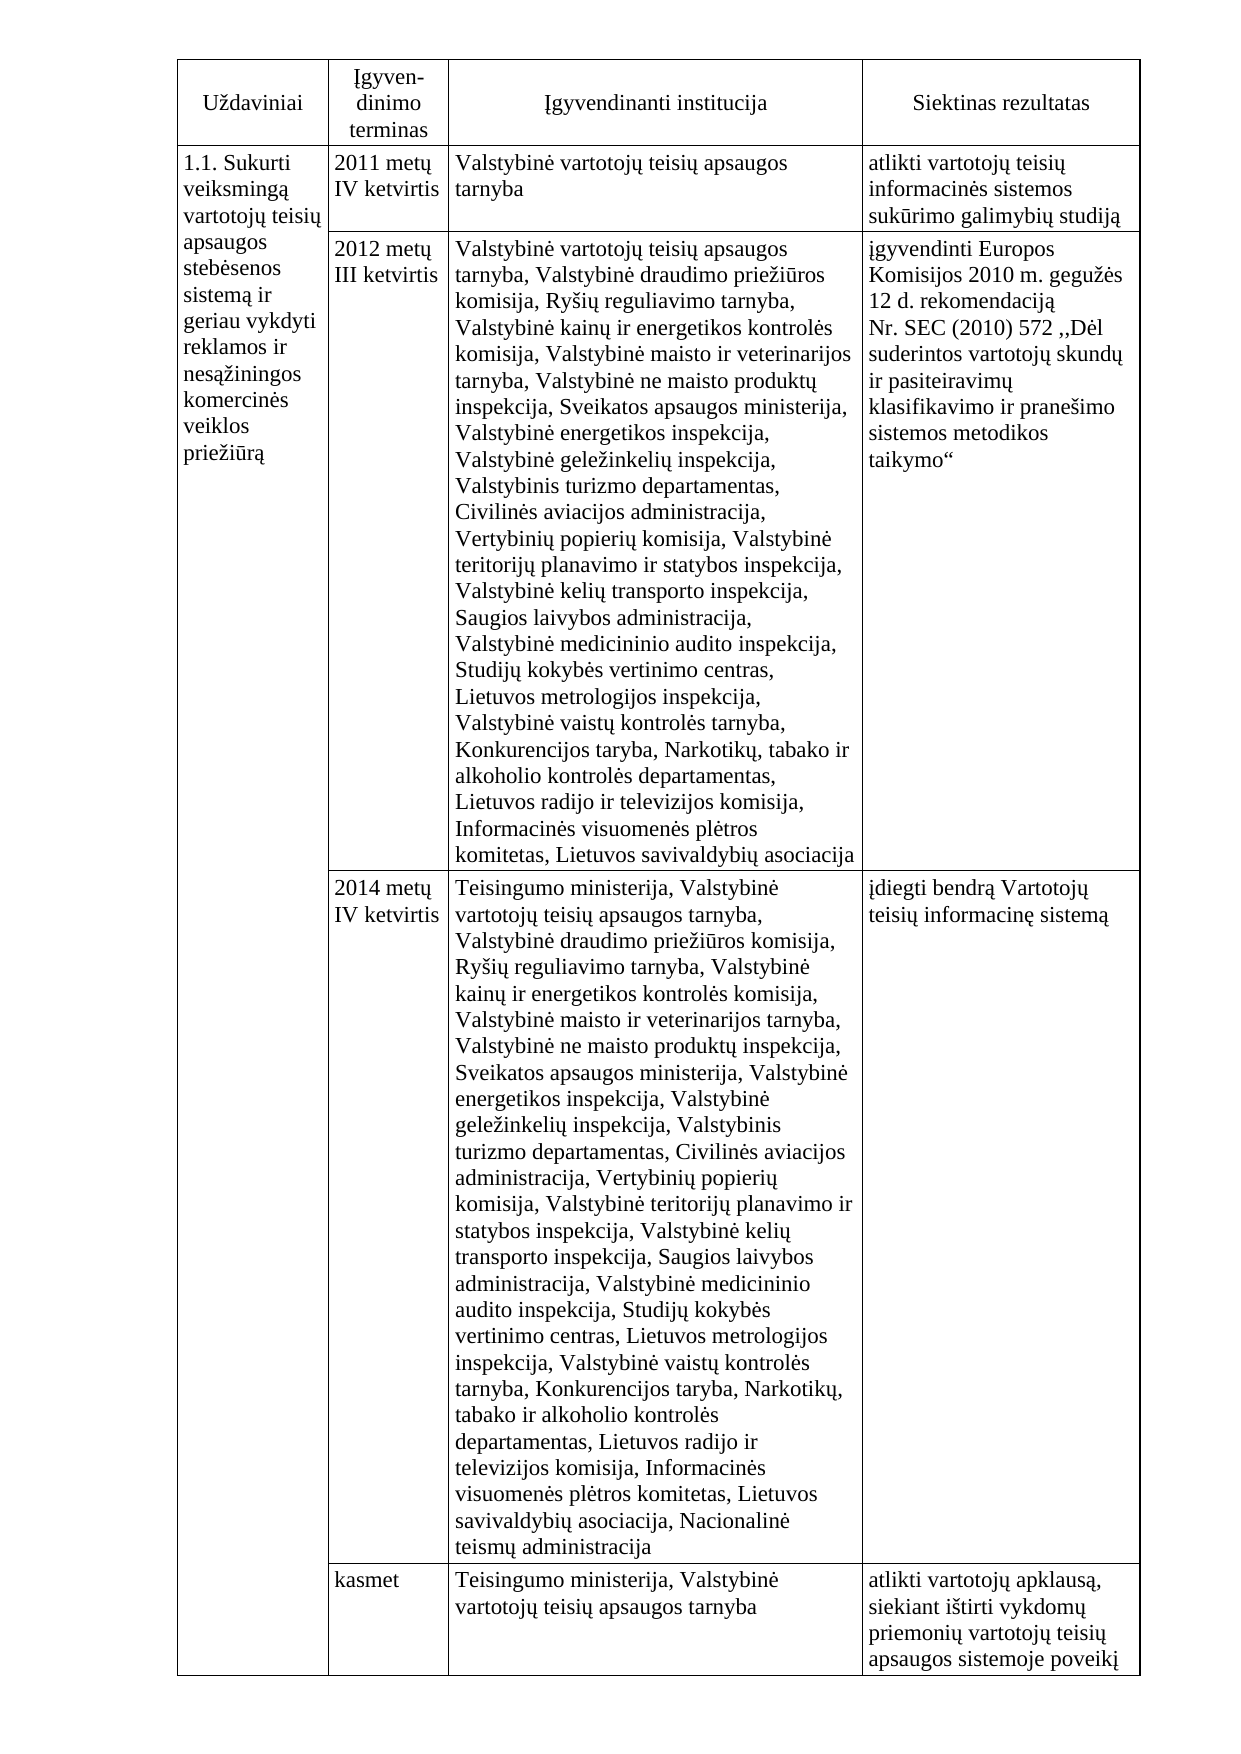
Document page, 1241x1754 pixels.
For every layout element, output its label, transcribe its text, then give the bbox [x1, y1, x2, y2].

table_cell 2012 metų III ketvirtis [329, 232, 448, 870]
table_header Uždaviniai [178, 60, 328, 145]
table_header Siektinas rezultatas [863, 60, 1139, 145]
table_cell atlikti vartotojų apklausą, siekiant ištirti vykdomų priemonių vartotojų teisių apsaugos sistemoje poveikį [863, 1564, 1139, 1675]
table_cell įdiegti bendrą Vartotojų teisių informacinę sistemą [863, 871, 1139, 1562]
table_cell Teisingumo ministerija, Valstybinė vartotojų teisių apsaugos tarnyba, Valstybinė draudimo priežiūros komisija, Ryšių reguliavimo tarnyba, Valstybinė kainų ir energetikos kontrolės komisija, Valstybinė maisto ir veterinarijos tarnyba, Valstybinė ne maisto produktų inspekcija, Sveikatos apsaugos ministerija, Valstybinė energetikos inspekcija, Valstybinė geležinkelių inspekcija, Valstybinis turizmo departamentas, Civilinės aviacijos administracija, Vertybinių popierių komisija, Valstybinė teritorijų planavimo ir statybos inspekcija, Valstybinė kelių transporto inspekcija, Saugios laivybos administracija, Valstybinė medicininio audito inspekcija, Studijų kokybės vertinimo centras, Lietuvos metrologijos inspekcija, Valstybinė vaistų kontrolės tarnyba, Konkurencijos taryba, Narkotikų, tabako ir alkoholio kontrolės departamentas, Lietuvos radijo ir televizijos komisija, Informacinės visuomenės plėtros komitetas, Lietuvos savivaldybių asociacija, Nacionalinė teismų administracija [449, 871, 862, 1562]
table_cell įgyvendinti Europos Komisijos 2010 m. gegužės 12 d. rekomendaciją Nr. SEC (2010) 572 ,,Dėl suderintos vartotojų skundų ir pasiteiravimų klasifikavimo ir pranešimo sistemos metodikos taikymo“ [863, 232, 1139, 870]
table_header Įgyven­dinimo terminas [329, 60, 448, 145]
table_cell Teisingumo ministerija, Valstybinė vartotojų teisių apsaugos tarnyba [449, 1564, 862, 1675]
table_cell Valstybinė vartotojų teisių apsaugos tarnyba, Valstybinė draudimo priežiūros komisija, Ryšių reguliavimo tarnyba, Valstybinė kainų ir energetikos kontrolės komisija, Valstybinė maisto ir veterinarijos tarnyba, Valstybinė ne maisto produktų inspekcija, Sveikatos apsaugos ministerija, Valstybinė energetikos inspekcija, Valstybinė geležinkelių inspekcija, Valstybinis turizmo departamentas, Civilinės aviacijos administracija, Vertybinių popierių komisija, Valstybinė teritorijų planavimo ir statybos inspekcija, Valstybinė kelių transporto inspekcija, Saugios laivybos administracija, Valstybinė medicininio audito inspekcija, Studijų kokybės vertinimo centras, Lietuvos metrologijos inspekcija, Valstybinė vaistų kontrolės tarnyba, Konkurencijos taryba, Narkotikų, tabako ir alkoholio kontrolės departamentas, Lietuvos radijo ir televizijos komisija, Informacinės visuomenės plėtros komitetas, Lietuvos savivaldybių asociacija [449, 232, 862, 870]
table_cell 2014 metų IV ketvirtis [329, 871, 448, 1562]
table_cell atlikti vartotojų teisių informacinės sistemos sukūrimo galimybių studiją [863, 146, 1139, 231]
table_cell 2011 metų IV ketvirtis [329, 146, 448, 231]
table_cell [178, 1563, 328, 1675]
table_cell Valstybinė vartotojų teisių apsaugos tarnyba [449, 146, 862, 231]
table_cell 1.1. Sukurti veiksmingą vartotojų teisių apsaugos stebėsenos sistemą ir geriau vykdyti reklamos ir nesąžiningos komercinės veiklos priežiūrą [178, 146, 328, 1562]
table_header Įgyvendinanti institucija [449, 60, 862, 145]
table_cell kasmet [329, 1564, 448, 1675]
